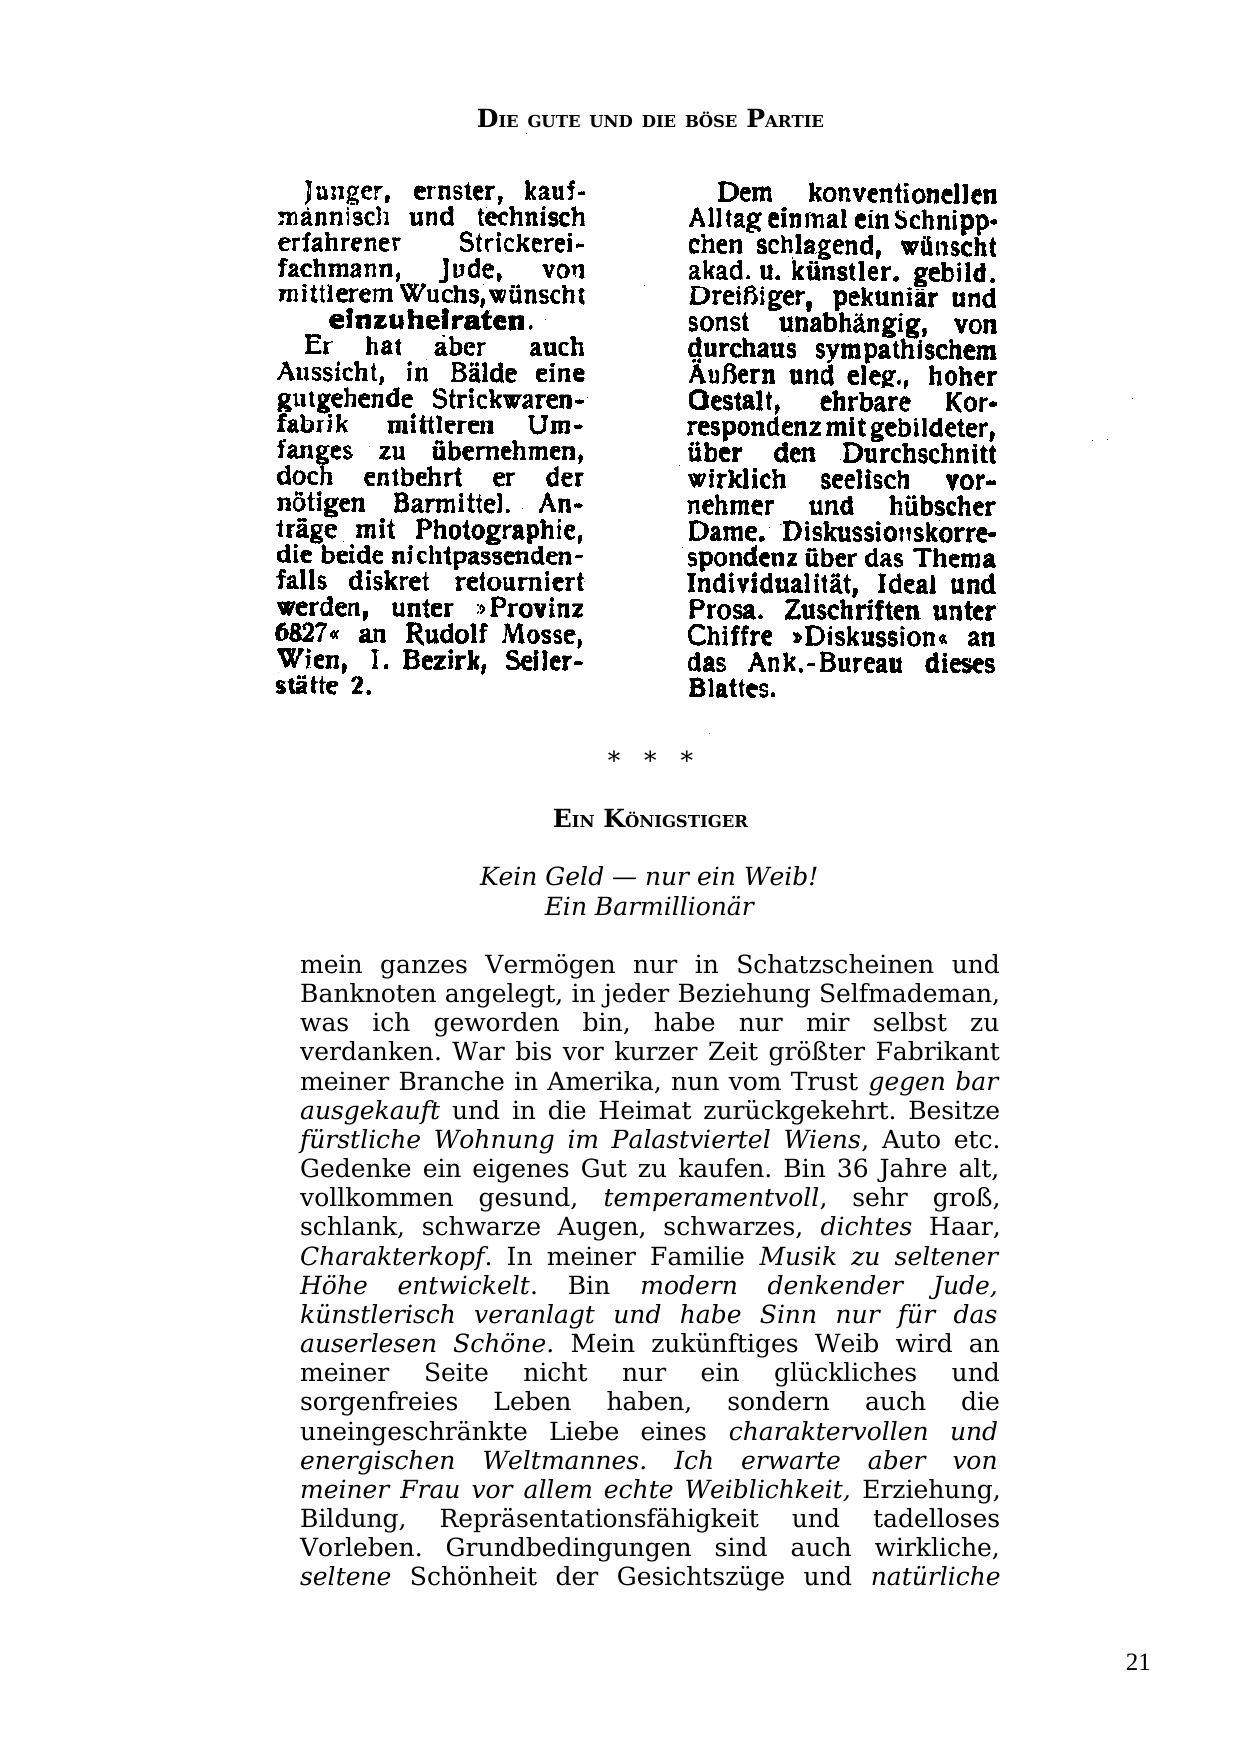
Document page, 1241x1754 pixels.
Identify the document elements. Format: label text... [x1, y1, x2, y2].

text Ein Barmillionär [150, 892, 1151, 921]
text Ein Königstiger [150, 775, 1151, 833]
text Die gute und die böse Partie [150, 75, 1151, 133]
text * * * [150, 133, 1151, 775]
picture [164, 133, 1137, 734]
text mein ganzes Vermögen nur in Schatzscheinen und Banknoten angelegt, in jeder Beziehung Selfmademan, was ich geworden bin, habe nur mir selbst zu verdanken. War bis vor kurzer Zeit größter Fabrikant meiner Branche in Amerika, nun vom Trust gegen bar ausgekauft und in die Heimat zurückgekehrt. Besitze fürstliche Wohnung im Palastviertel Wiens, Auto etc. Gedenke ein eigenes Gut zu kaufen. Bin 36 Jahre alt, vollkommen gesund, temperamentvoll, sehr groß, schlank, schwarze Augen, schwarzes, dichtes Haar, Charakterkopf. In meiner Familie Musik zu seltener Höhe entwickelt. Bin modern denkender Jude, künstlerisch veranlagt und habe Sinn nur für das auserlesen Schöne. Mein zukünftiges Weib wird an meiner Seite nicht nur ein glückliches und sorgenfreies Leben haben, sondern auch die uneingeschränkte Liebe eines charaktervollen und energischen Weltmannes. Ich erwarte aber von meiner Frau vor allem echte Weiblichkeit, Erziehung, Bildung, Repräsentationsfähigkeit und tadelloses Vorleben. Grundbedingungen sind auch wirkliche, seltene Schönheit der Gesichtszüge und natürliche [300, 950, 1001, 1592]
text Kein Geld — nur ein Weib! [150, 862, 1151, 892]
